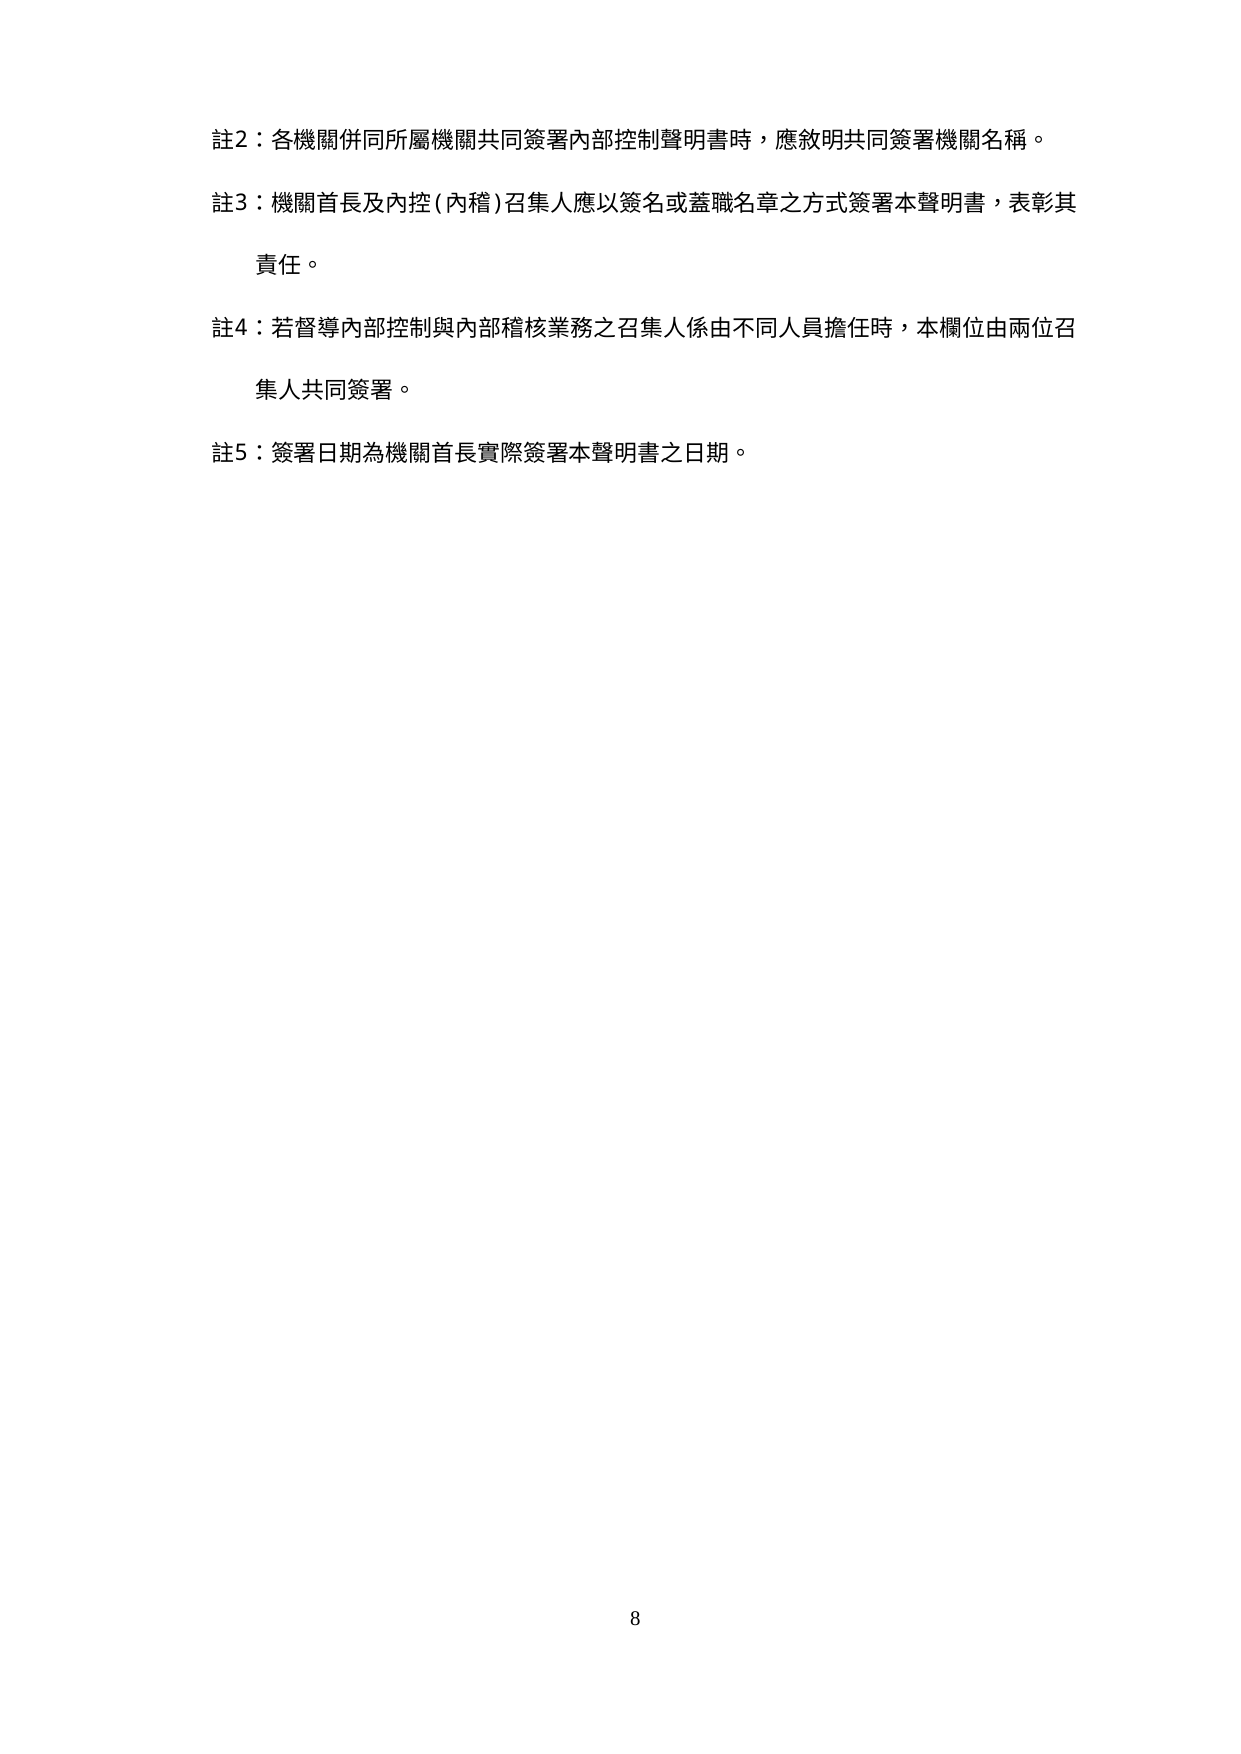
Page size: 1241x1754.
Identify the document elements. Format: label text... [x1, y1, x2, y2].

text 註5：簽署日期為機關首長實際簽署本聲明書之日期。 [211, 410, 1078, 472]
text 註2：各機關併同所屬機關共同簽署內部控制聲明書時，應敘明共同簽署機關名稱。 [211, 97, 1078, 160]
text 註4：若督導內部控制與內部稽核業務之召集人係由不同人員擔任時，本欄位由兩位召集人共同簽署。 [211, 285, 1078, 410]
text 註3：機關首長及內控(內稽)召集人應以簽名或蓋職名章之方式簽署本聲明書，表彰其責任。 [211, 160, 1078, 285]
